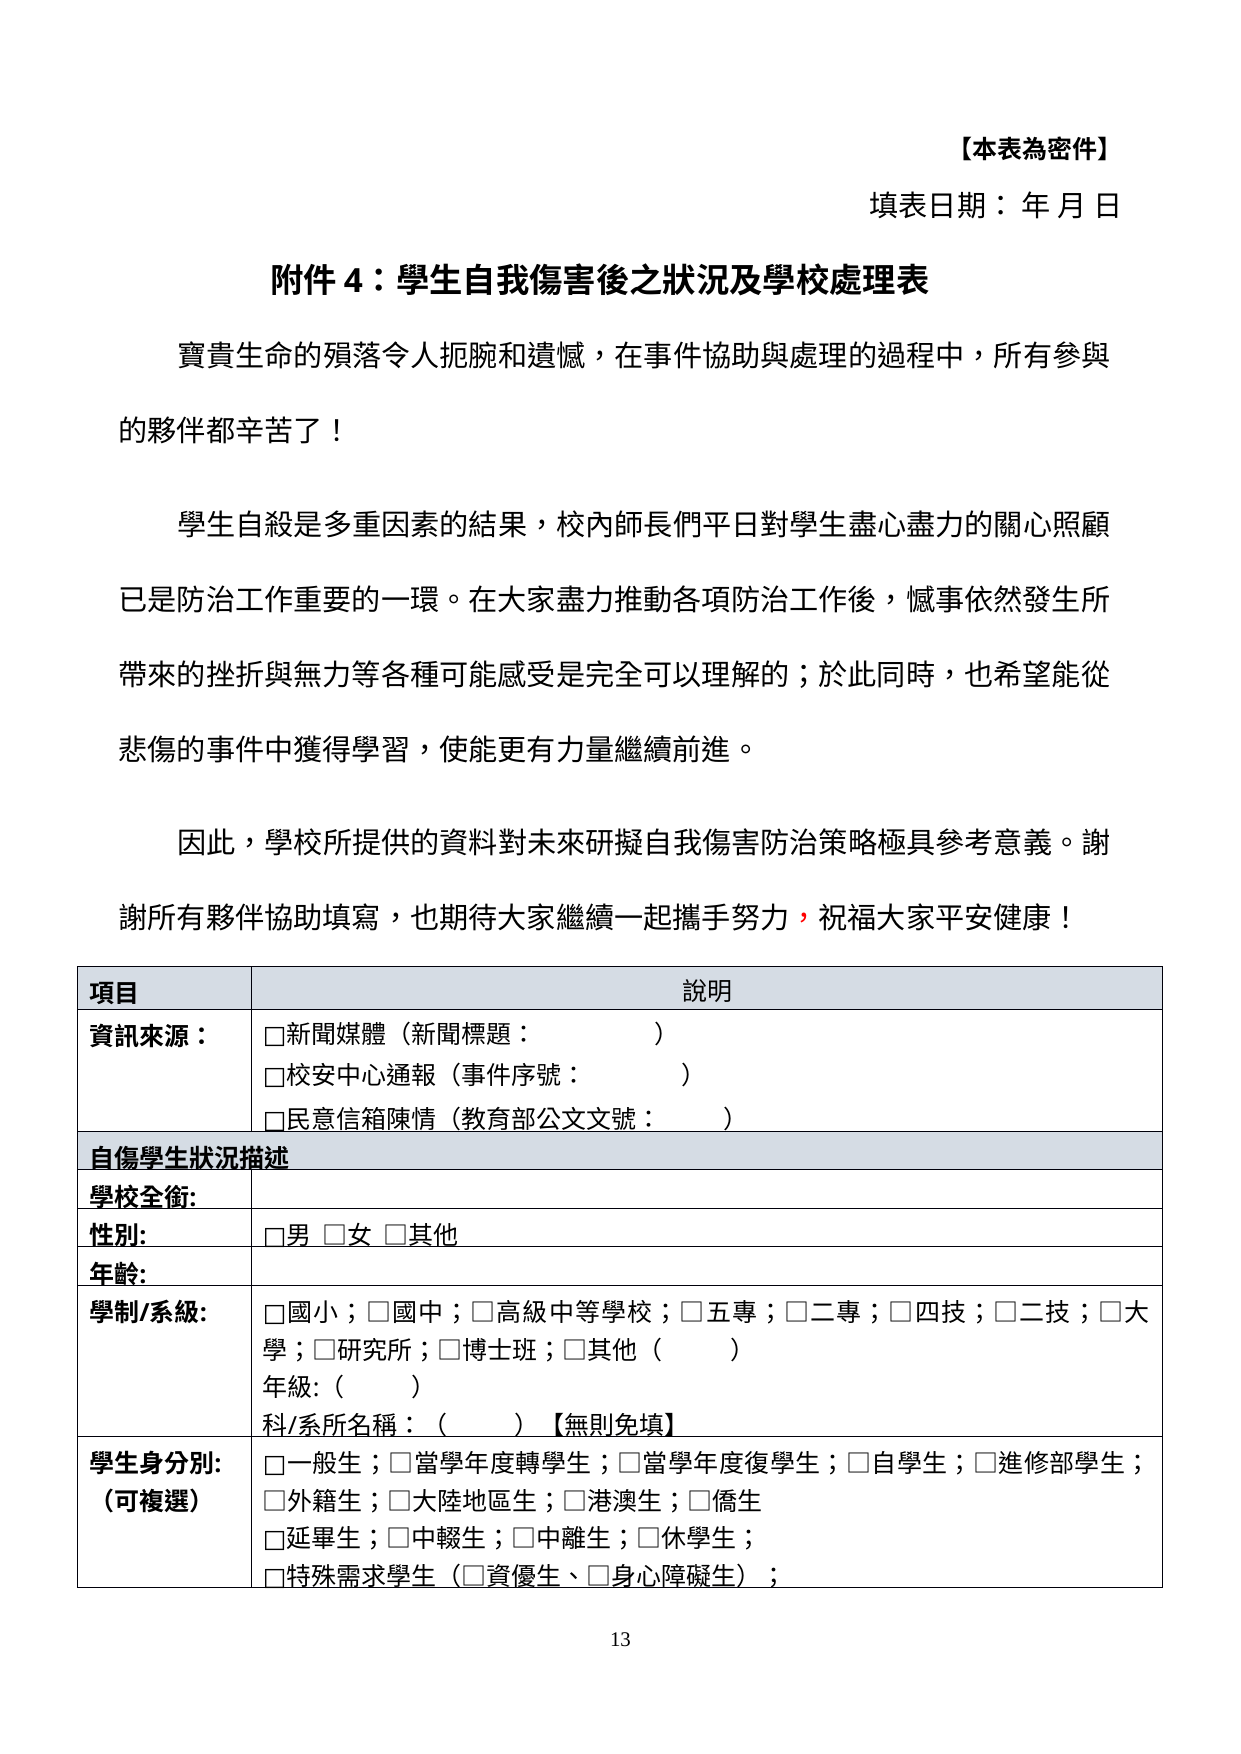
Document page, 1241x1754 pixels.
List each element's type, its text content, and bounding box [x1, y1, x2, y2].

table_cell □國小；□國中；□高級中等學校；□五專；□二專；□四技；□二技；□大學；□研究所；□博士班；□其他（ ） 年級:（ ） 科/系所名稱：（ ）【無則免填】 [252, 1286, 1162, 1436]
table_cell [252, 1170, 1162, 1208]
table_cell 性別: [78, 1209, 251, 1246]
table_cell 年齡: [78, 1247, 251, 1285]
table_header 說明 [252, 967, 1162, 1009]
table_header 項目 [78, 967, 251, 1009]
table_cell 學生身分別:（可複選） [78, 1437, 251, 1587]
table_cell □男 □女 □其他 [252, 1209, 1162, 1246]
table_cell □新聞媒體（新聞標題： ） □校安中心通報（事件序號： ） □民意信箱陳情（教育部公文文號： ） [252, 1010, 1162, 1131]
table_cell [252, 1247, 1162, 1285]
table_cell 學校全銜: [78, 1170, 251, 1208]
text 附件4：學生自我傷害後之狀況及學校處理表 [118, 235, 1122, 310]
text 寶貴生命的殞落令人扼腕和遺憾，在事件協助與處理的過程中，所有參與的夥伴都辛苦了！ [118, 310, 1122, 460]
text 【本表為密件】 [118, 122, 1122, 160]
table_cell □一般生；□當學年度轉學生；□當學年度復學生；□自學生；□進修部學生；□外籍生；□大陸地區生；□港澳生；□僑生 □延畢生；□中輟生；□中離生；□休學生； □特殊需求學生（□資優生、□身心障礙生）； [252, 1437, 1162, 1587]
table_cell 資訊來源： [78, 1010, 251, 1131]
table_cell 自傷學生狀況描述 [78, 1132, 1162, 1169]
text 填表日期： 年 月 日 [118, 160, 1122, 235]
table_cell 學制/系級: [78, 1286, 251, 1436]
text 因此，學校所提供的資料對未來研擬自我傷害防治策略極具參考意義。謝謝所有夥伴協助填寫，也期待大家繼續一起攜手努力，祝福大家平安健康！ [118, 797, 1122, 947]
text 學生自殺是多重因素的結果，校內師長們平日對學生盡心盡力的關心照顧已是防治工作重要的一環。在大家盡力推動各項防治工作後，憾事依然發生所帶來的挫折與無力等各種可能感受是完全可以理解的；於此同時，也希望能從悲傷的事件中獲得學習，使能更有力量繼續前進。 [118, 478, 1122, 778]
